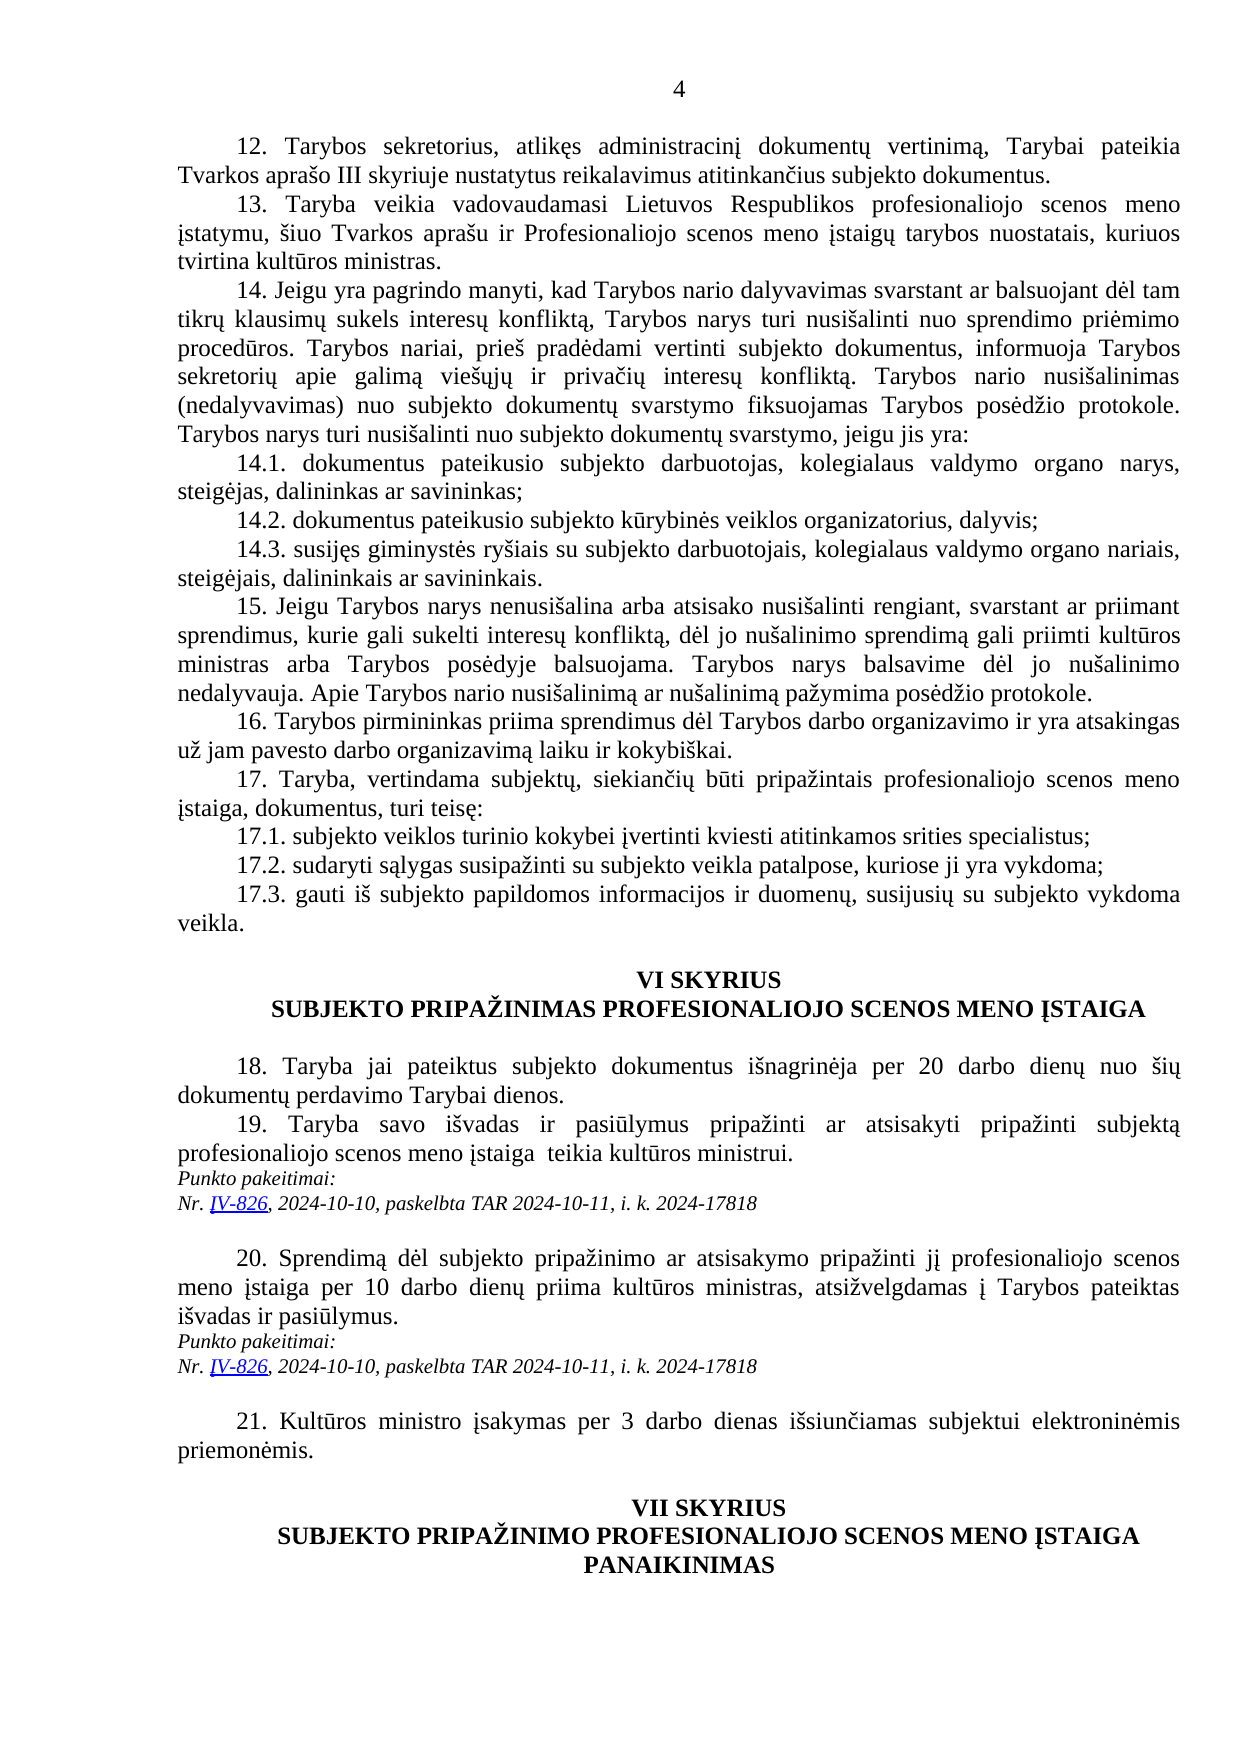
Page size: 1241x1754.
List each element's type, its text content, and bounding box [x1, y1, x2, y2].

text Punkto pakeitimai: [177, 1166, 1181, 1190]
text 17.3. gauti iš subjekto papildomos informacijos ir duomenų, susijusių su subjekto vykdoma veikla. [177, 879, 1181, 936]
text 15. Jeigu Tarybos narys nenusišalina arba atsisako nusišalinti rengiant, svarstant ar priimant sprendimus, kurie gali sukelti interesų konfliktą, dėl jo nušalinimo sprendimą gali priimti kultūros ministras arba Tarybos posėdyje balsuojama. Tarybos narys balsavime dėl jo nušalinimo nedalyvauja. Apie Tarybos nario nusišalinimą ar nušalinimą pažymima posėdžio protokole. [177, 591, 1181, 706]
text SUBJEKTO PRIPAŽINIMO PROFESIONALIOJO SCENOS MENO ĮSTAIGA PANAIKINIMAS [177, 1521, 1181, 1579]
text 14.2. dokumentus pateikusio subjekto kūrybinės veiklos organizatorius, dalyvis; [177, 505, 1181, 534]
text subjekto PRIPAŽINIMAS PROFESIONALIOJO SCENOS MENO ĮSTAIGA [177, 994, 1181, 1023]
text 14. Jeigu yra pagrindo manyti, kad Tarybos nario dalyvavimas svarstant ar balsuojant dėl tam tikrų klausimų sukels interesų konfliktą, Tarybos narys turi nusišalinti nuo sprendimo priėmimo procedūros. Tarybos nariai, prieš pradėdami vertinti subjekto dokumentus, informuoja Tarybos sekretorių apie galimą viešųjų ir privačių interesų konfliktą. Tarybos nario nusišalinimas (nedalyvavimas) nuo subjekto dokumentų svarstymo fiksuojamas Tarybos posėdžio protokole. Tarybos narys turi nusišalinti nuo subjekto dokumentų svarstymo, jeigu jis yra: [177, 275, 1181, 448]
text 21. Kultūros ministro įsakymas per 3 darbo dienas išsiunčiamas subjektui elektroninėmis priemonėmis. [177, 1406, 1181, 1464]
text 16. Tarybos pirmininkas priima sprendimus dėl Tarybos darbo organizavimo ir yra atsakingas už jam pavesto darbo organizavimą laiku ir kokybiškai. [177, 706, 1181, 764]
text 13. Taryba veikia vadovaudamasi Lietuvos Respublikos profesionaliojo scenos meno įstatymu, šiuo Tvarkos aprašu ir Profesionaliojo scenos meno įstaigų tarybos nuostatais, kuriuos tvirtina kultūros ministras. [177, 189, 1181, 275]
text Nr. ĮV-826, 2024-10-10, paskelbta TAR 2024-10-11, i. k. 2024-17818 [177, 1353, 1181, 1378]
text 14.3. susijęs giminystės ryšiais su subjekto darbuotojais, kolegialaus valdymo organo nariais, steigėjais, dalininkais ar savininkais. [177, 534, 1181, 591]
text Punkto pakeitimai: [177, 1329, 1181, 1353]
text VI SKYRIUS [177, 965, 1181, 994]
text 19. Taryba savo išvadas ir pasiūlymus pripažinti ar atsisakyti pripažinti subjektą profesionaliojo scenos meno įstaiga teikia kultūros ministrui. [177, 1109, 1181, 1166]
text 17. Taryba, vertindama subjektų, siekiančių būti pripažintais profesionaliojo scenos meno įstaiga, dokumentus, turi teisę: [177, 764, 1181, 821]
text 20. Sprendimą dėl subjekto pripažinimo ar atsisakymo pripažinti jį profesionaliojo scenos meno įstaiga per 10 darbo dienų priima kultūros ministras, atsižvelgdamas į Tarybos pateiktas išvadas ir pasiūlymus. [177, 1243, 1181, 1329]
text 14.1. dokumentus pateikusio subjekto darbuotojas, kolegialaus valdymo organo narys, steigėjas, dalininkas ar savininkas; [177, 448, 1181, 505]
text 17.2. sudaryti sąlygas susipažinti su subjekto veikla patalpose, kuriose ji yra vykdoma; [177, 850, 1181, 879]
text 12. Tarybos sekretorius, atlikęs administracinį dokumentų vertinimą, Tarybai pateikia Tvarkos aprašo III skyriuje nustatytus reikalavimus atitinkančius subjekto dokumentus. [177, 131, 1181, 189]
text Nr. ĮV-826, 2024-10-10, paskelbta TAR 2024-10-11, i. k. 2024-17818 [177, 1190, 1181, 1214]
text 17.1. subjekto veiklos turinio kokybei įvertinti kviesti atitinkamos srities specialistus; [177, 821, 1181, 850]
text VII SKYRIUS [177, 1493, 1181, 1521]
text 18. Taryba jai pateiktus subjekto dokumentus išnagrinėja per 20 darbo dienų nuo šių dokumentų perdavimo Tarybai dienos. [177, 1051, 1181, 1109]
